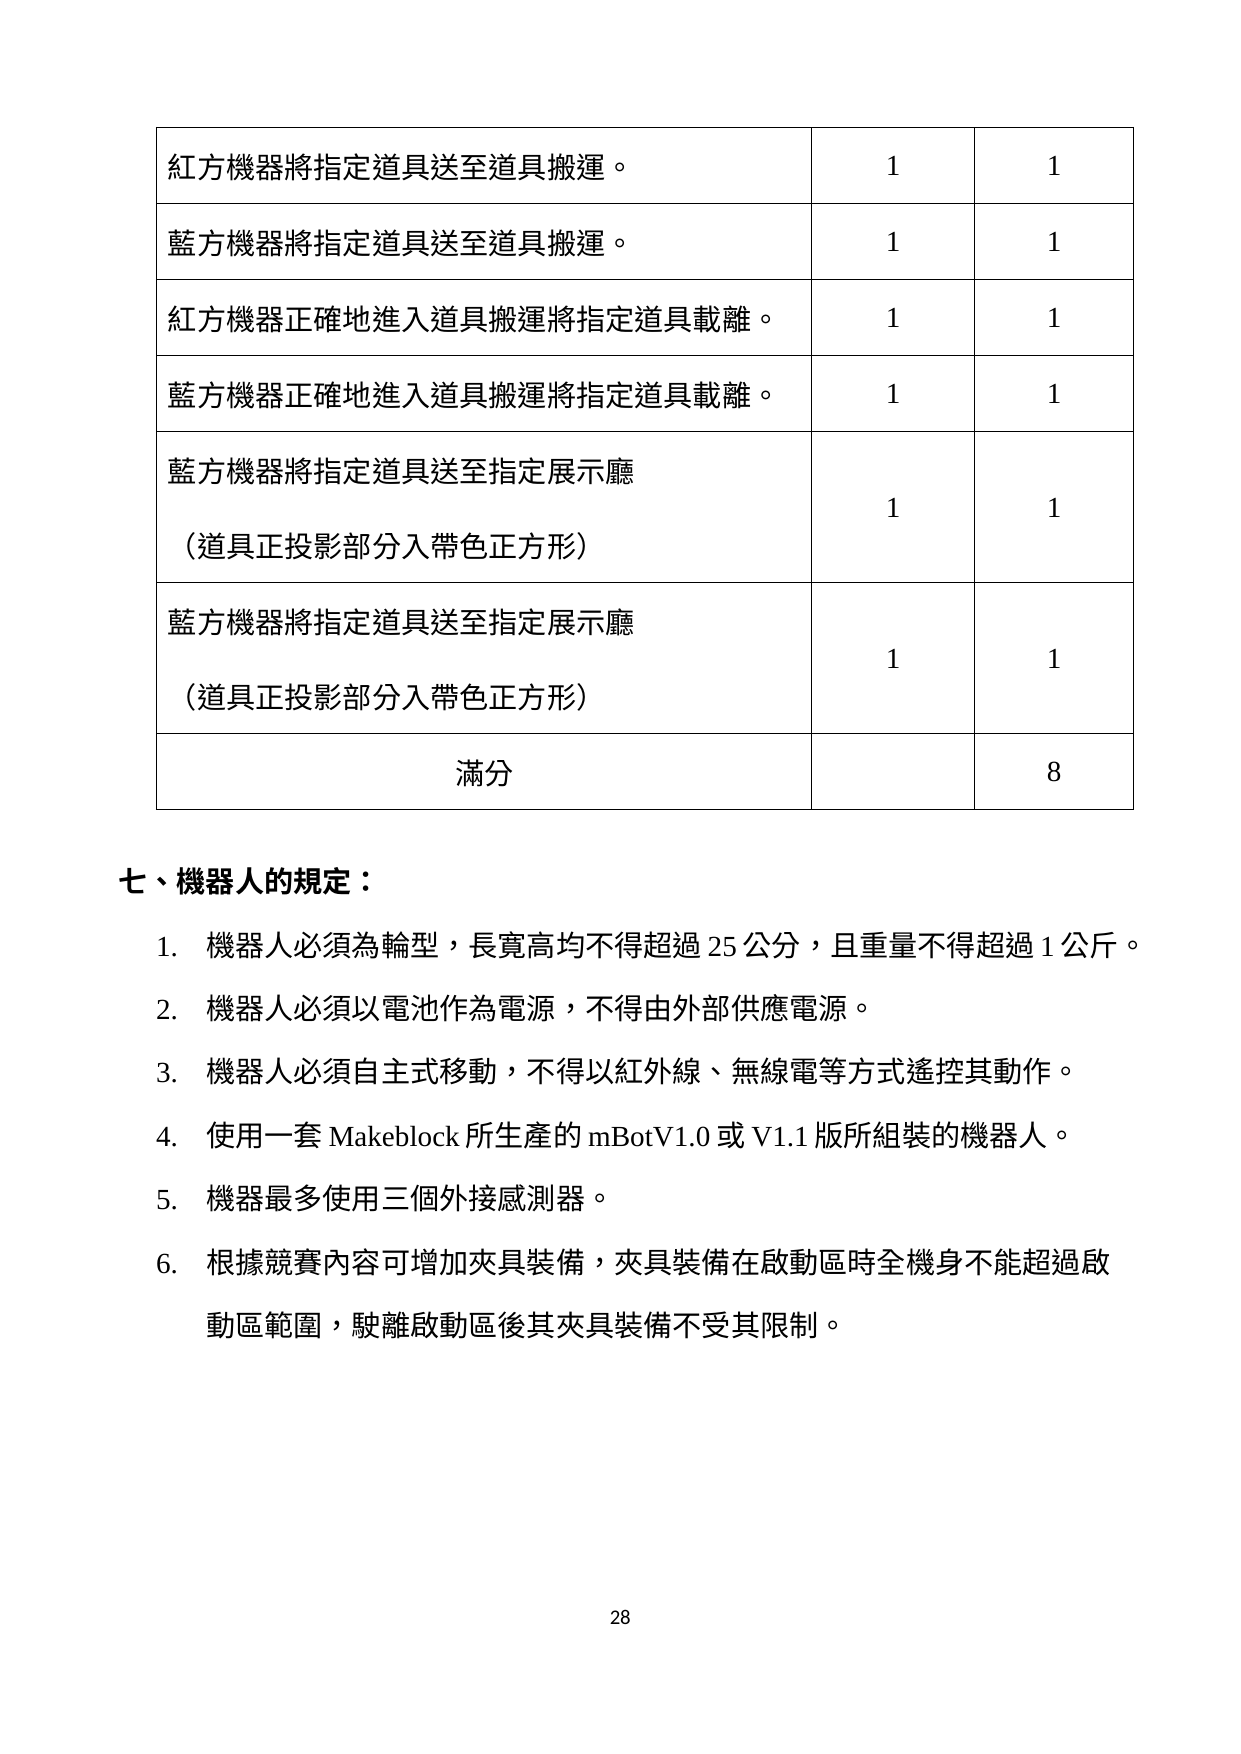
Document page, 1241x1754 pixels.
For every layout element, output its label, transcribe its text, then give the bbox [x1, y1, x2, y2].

list 根據競賽內容可增加夾具裝備，夾具裝備在啟動區時全機身不能超過啟動區範圍，駛離啟動區後其夾具裝備不受其限制。 [156, 1239, 1122, 1345]
table_cell 藍方機器將指定道具送至指定展示廳 （道具正投影部分入帶色正方形） [157, 583, 811, 733]
table_cell 1 [975, 204, 1133, 279]
list 機器最多使用三個外接感測器。 [156, 1176, 1122, 1218]
table_cell 1 [812, 204, 974, 279]
text 七、機器人的規定： [118, 859, 1122, 901]
table_cell 紅方機器正確地進入道具搬運將指定道具載離。 [157, 280, 811, 355]
table_cell 1 [812, 432, 974, 582]
table_cell 1 [812, 128, 974, 203]
table_cell 8 [975, 734, 1133, 809]
list 機器人必須以電池作為電源，不得由外部供應電源。 [156, 986, 1122, 1028]
table_cell 1 [975, 583, 1133, 733]
table_cell 1 [812, 280, 974, 355]
table_cell 1 [975, 280, 1133, 355]
table_cell 紅方機器將指定道具送至道具搬運。 [157, 128, 811, 203]
list 使用一套Makeblock所生產的mBotV1.0或V1.1版所組裝的機器人。 [156, 1112, 1122, 1155]
table_cell 1 [812, 583, 974, 733]
list 機器人必須自主式移動，不得以紅外線、無線電等方式遙控其動作。 [156, 1049, 1122, 1091]
table_cell 1 [975, 356, 1133, 431]
table_cell 藍方機器將指定道具送至道具搬運。 [157, 204, 811, 279]
table_cell 滿分 [157, 734, 811, 809]
table_cell 1 [975, 432, 1133, 582]
table_cell 1 [975, 128, 1133, 203]
table_cell [812, 734, 974, 809]
table_cell 藍方機器將指定道具送至指定展示廳 （道具正投影部分入帶色正方形） [157, 432, 811, 582]
list 機器人必須為輪型，長寛高均不得超過25公分，且重量不得超過1公斤。 [156, 922, 1122, 964]
table_cell 1 [812, 356, 974, 431]
table_cell 藍方機器正確地進入道具搬運將指定道具載離。 [157, 356, 811, 431]
